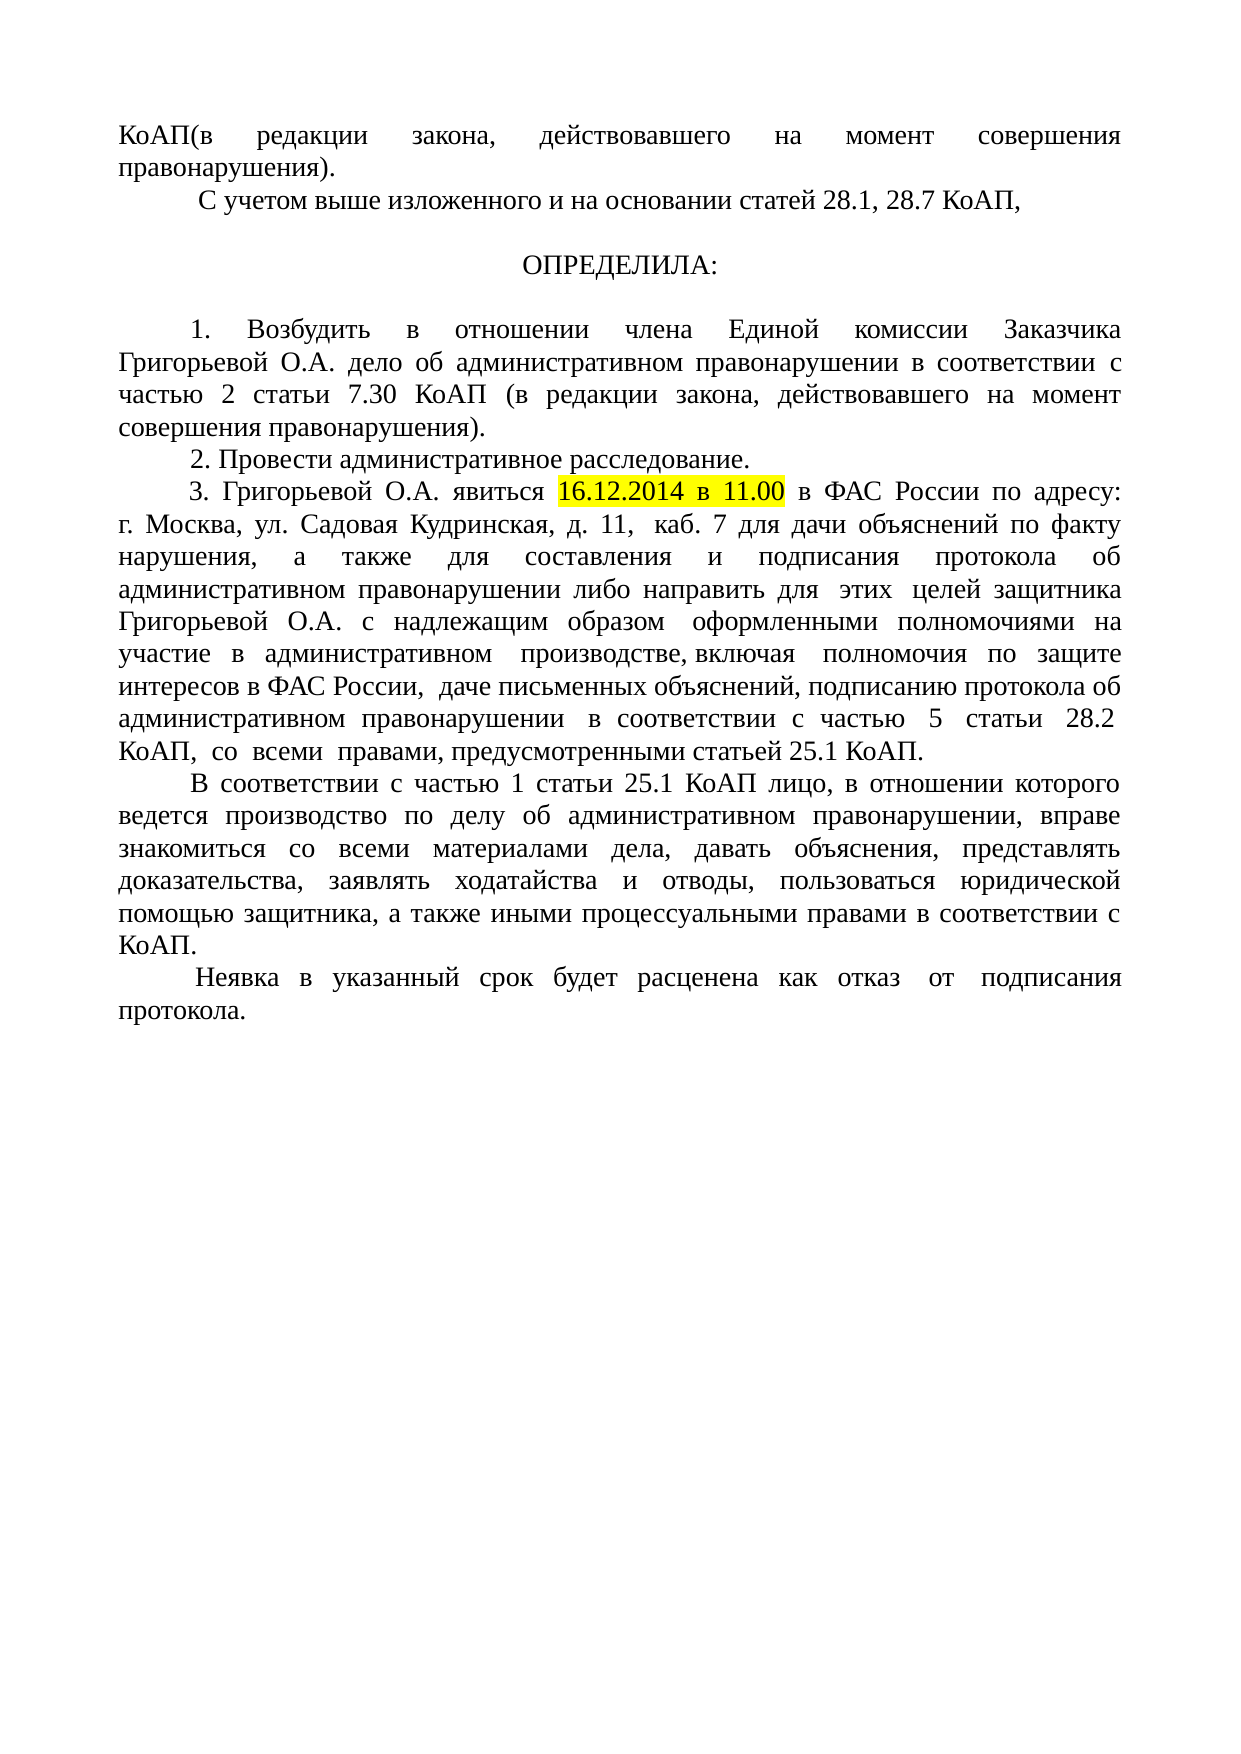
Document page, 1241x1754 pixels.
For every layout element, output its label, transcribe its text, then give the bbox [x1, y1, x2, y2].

text 2. Провести административное расследование. [118, 442, 1122, 474]
text В соответствии с частью 1 статьи 25.1 КоАП лицо, в отношении которого ведется производство по делу об административном правонарушении, вправе знакомиться со всеми материалами дела, давать объяснения, представлять доказательства, заявлять ходатайства и отводы, пользоваться юридической помощью защитника, а также иными процессуальными правами в соответствии с КоАП. [118, 766, 1122, 960]
text КоАП(в редакции закона, действовавшего на момент совершения правонарушения). [118, 118, 1122, 183]
text 1. Возбудить в отношении члена Единой комиссии Заказчика Григорьевой О.А. дело об административном правонарушении в соответствии c частью 2 статьи 7.30 КоАП (в редакции закона, действовавшего на момент совершения правонарушения). [118, 312, 1122, 442]
text С учетом выше изложенного и на основании статей 28.1, 28.7 КоАП, [118, 183, 1122, 215]
text Неявка в указанный срок будет расценена как отказ от подписания протокола. [118, 960, 1122, 1025]
text 3. Григорьевой О.А. явиться 16.12.2014 в 11.00 в ФАС России по адресу: г. Москва, ул. Садовая Кудринская, д. 11, каб. 7 для дачи объяснений по факту нарушения, а также для составления и подписания протокола об административном правонарушении либо направить для этих целей защитника Григорьевой О.А. с надлежащим образом оформленными полномочиями на участие в административном производстве, включая полномочия по защите интересов в ФАС России, даче письменных объяснений, подписанию протокола об административном правонарушении в соответствии с частью 5 статьи 28.2 КоАП, со всеми правами, предусмотренными статьей 25.1 КоАП. [118, 474, 1122, 766]
text ОПРЕДЕЛИЛА: [118, 248, 1122, 280]
